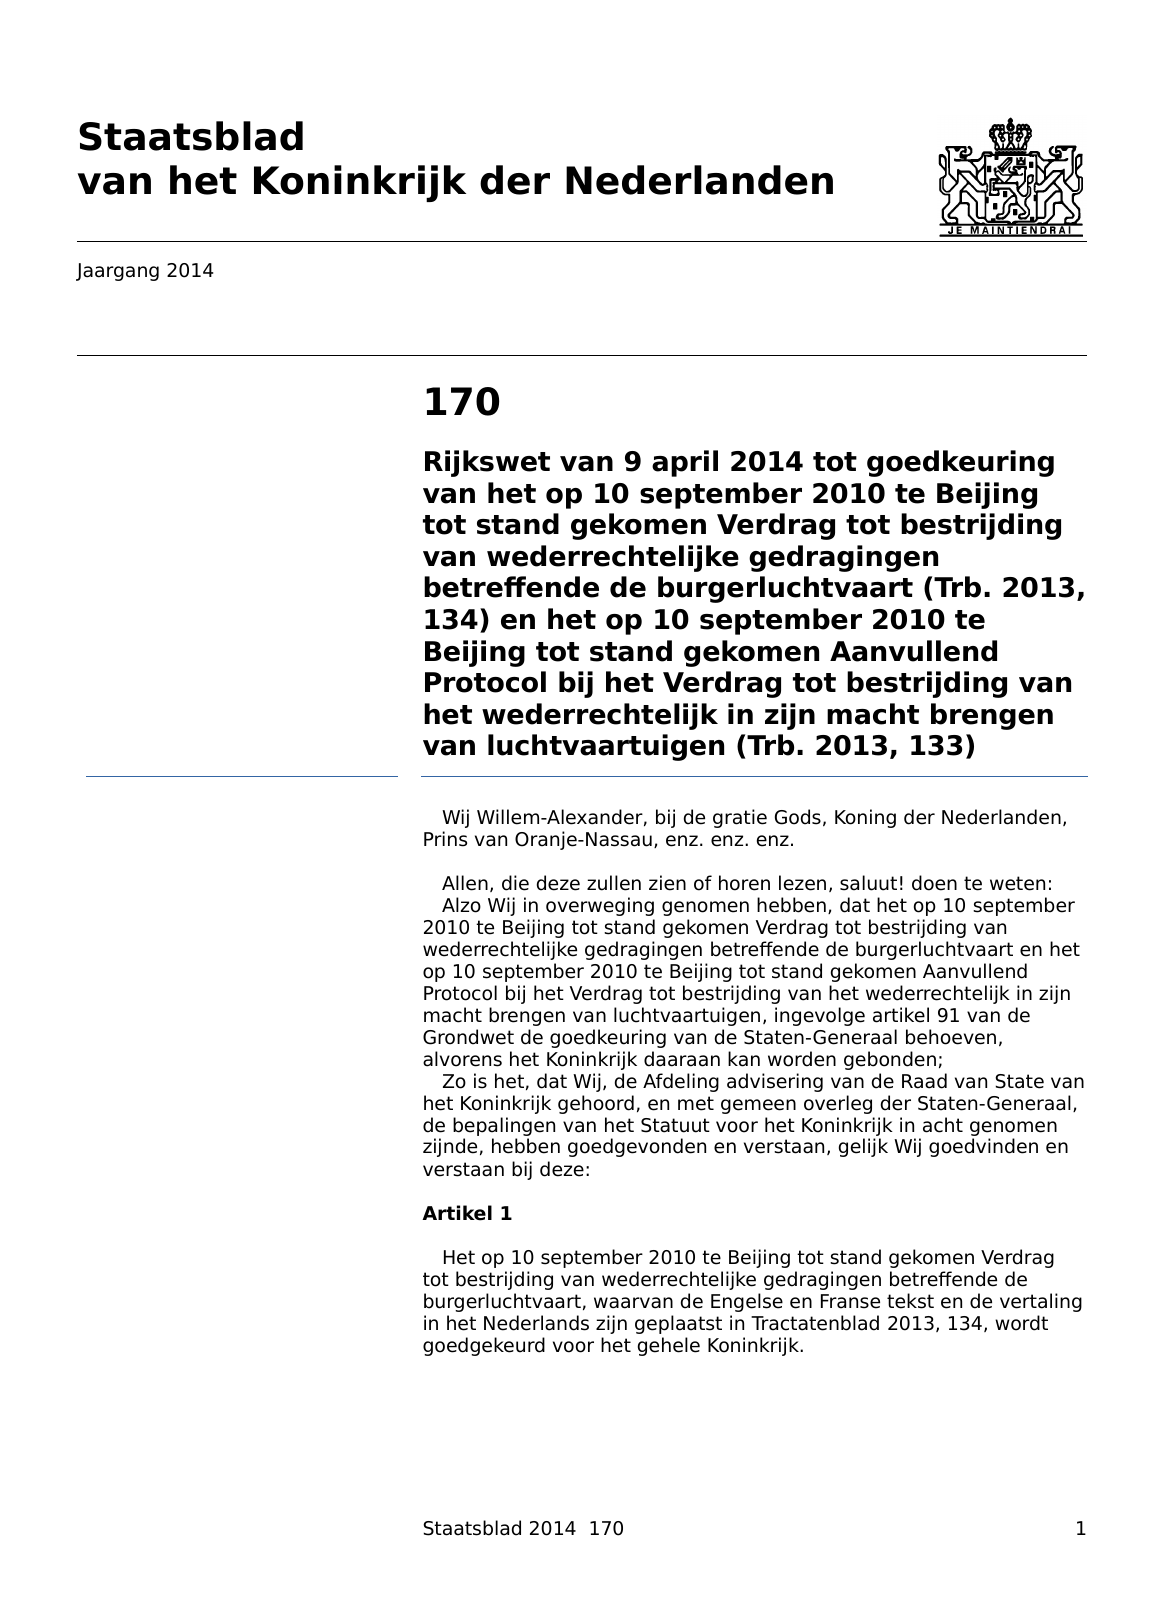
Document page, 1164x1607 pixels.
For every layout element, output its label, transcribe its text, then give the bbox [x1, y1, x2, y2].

text Wij Willem-Alexander, bij de gratie Gods, Koning der Nederlanden, Prins van Oranje-Nassau, enz. enz. enz. [422, 807, 1087, 851]
table_cell Jaargang 2014 [77, 242, 1087, 355]
text Allen, die deze zullen zien of horen lezen, saluut! doen te weten: [422, 873, 1087, 895]
text Alzo Wij in overweging genomen hebben, dat het op 10 september 2010 te Beijing tot stand gekomen Verdrag tot bestrijding van wederrechtelijke gedragingen betreffende de burgerluchtvaart en het op 10 september 2010 te Beijing tot stand gekomen Aanvullend Protocol bij het Verdrag tot bestrijding van het wederrechtelijk in zijn macht brengen van luchtvaartuigen, ingevolge artikel 91 van de Grondwet de goedkeuring van de Staten-Generaal behoeven, alvorens het Koninkrijk daaraan kan worden gebonden; [422, 895, 1087, 1071]
subtitle Artikel 1 [422, 1203, 1087, 1224]
text Rijkswet van 9 april 2014 tot goedkeuring van het op 10 september 2010 te Beijing tot stand gekomen Verdrag tot bestrijding van wederrechtelijke gedragingen betreffende de burgerluchtvaart (Trb. 2013, 134) en het op 10 september 2010 te Beijing tot stand gekomen Aanvullend Protocol bij het Verdrag tot bestrijding van het wederrechtelijk in zijn macht brengen van luchtvaartuigen (Trb. 2013, 133) [422, 447, 1087, 762]
table_header [886, 100, 1087, 241]
text Zo is het, dat Wij, de Afdeling advisering van de Raad van State van het Koninkrijk gehoord, en met gemeen overleg der Staten-Generaal, de bepalingen van het Statuut voor het Koninkrijk in acht genomen zijnde, hebben goedgevonden en verstaan, gelijk Wij goedvinden en verstaan bij deze: [422, 1071, 1087, 1180]
text Het op 10 september 2010 te Beijing tot stand gekomen Verdrag tot bestrijding van wederrechtelijke gedragingen betreffende de burgerluchtvaart, waarvan de Engelse en Franse tekst en de vertaling in het Nederlands zijn geplaatst in Tractatenblad 2013, 134, wordt goedgekeurd voor het gehele Koninkrijk. [422, 1247, 1087, 1357]
subtitle 170 [422, 381, 1087, 424]
table_header Staatsblad van het Koninkrijk der Nederlanden [77, 100, 886, 241]
picture [936, 115, 1087, 240]
